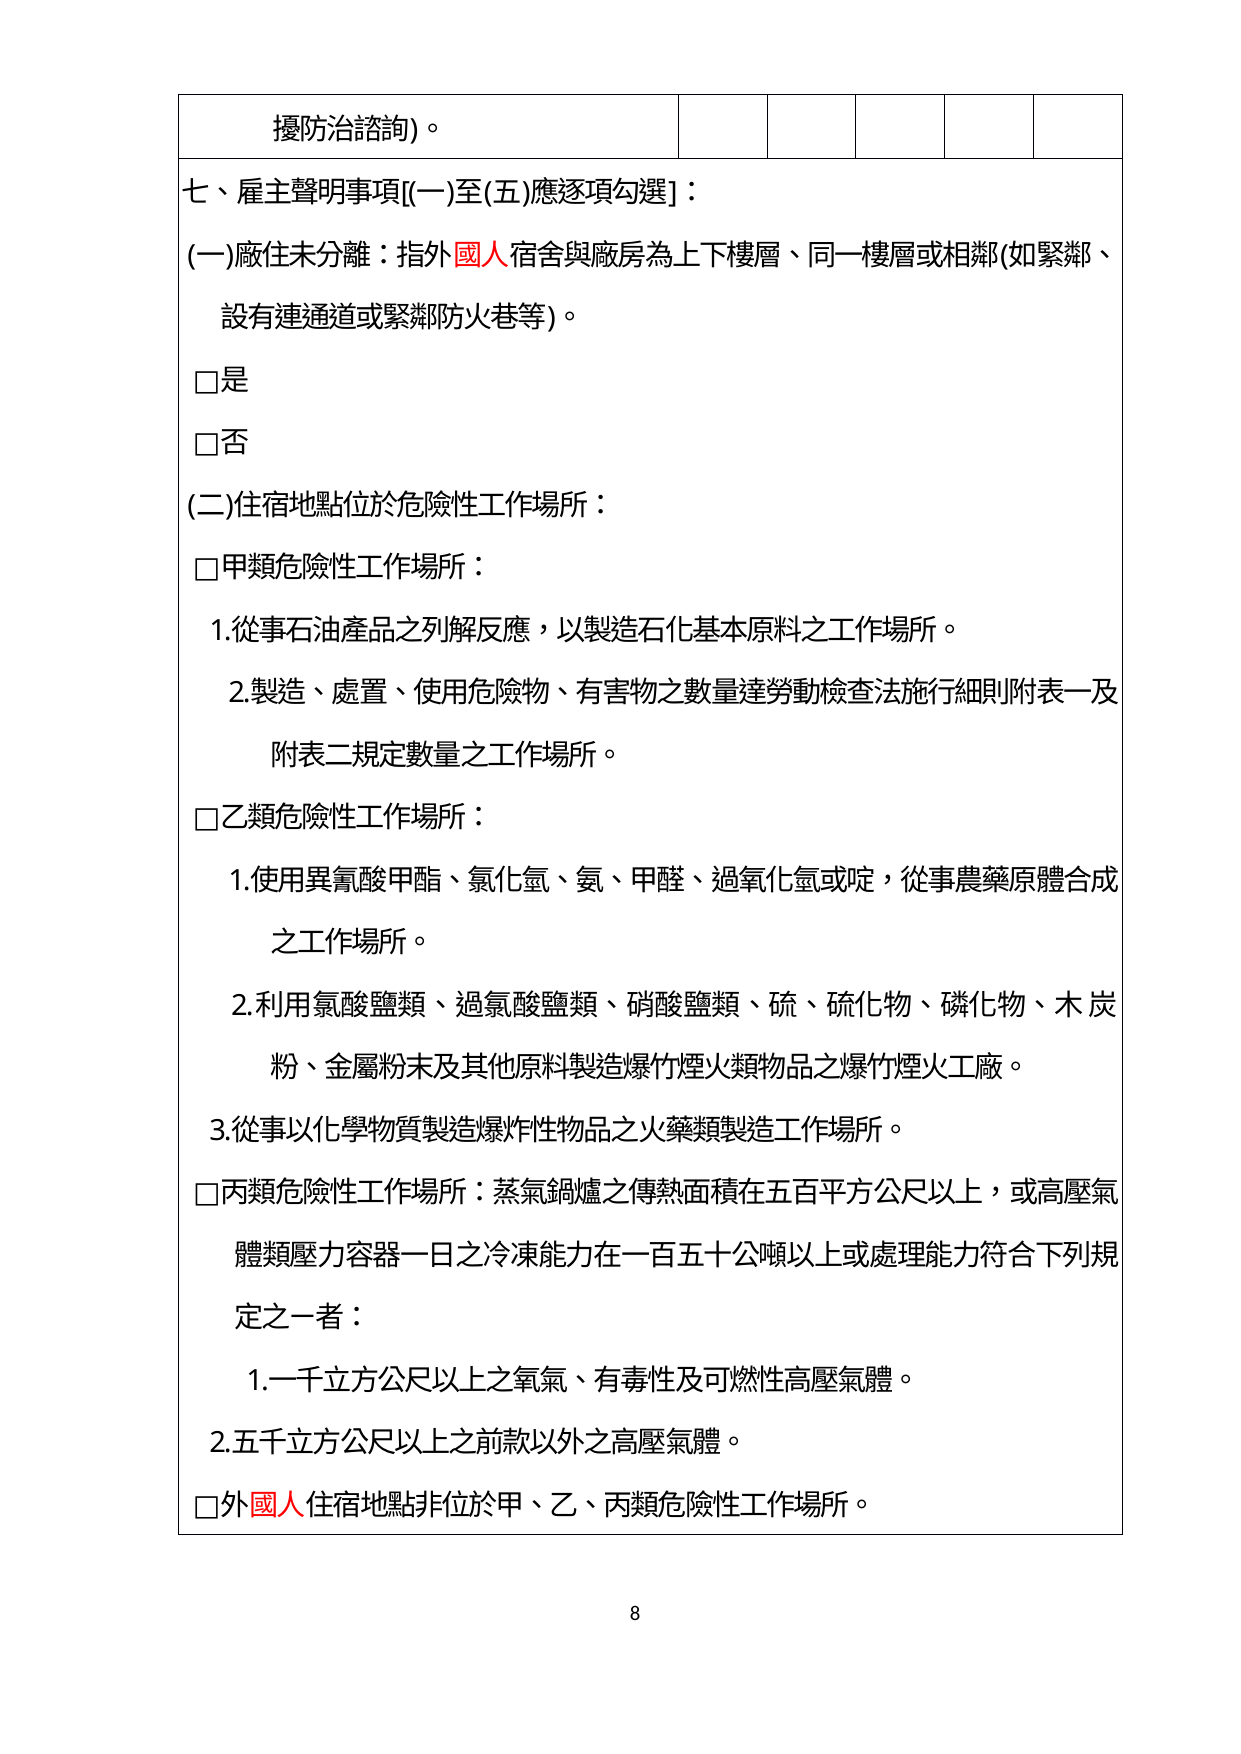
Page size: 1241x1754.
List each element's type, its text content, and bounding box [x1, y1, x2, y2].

table_cell 七、雇主聲明事項[(一)至(五)應逐項勾選]： (一)廠住未分離：指外國人宿舍與廠房為上下樓層、同一樓層或相鄰(如緊鄰、設有連通道或緊鄰防火巷等)。 □是 □否 (二)住宿地點位於危險性工作場所： □甲類危險性工作場所： 1.從事石油產品之列解反應，以製造石化基本原料之工作場所。 2.製造、處置、使用危險物、有害物之數量達勞動檢查法施行細則附表一及附表二規定數量之工作場所。 □乙類危險性工作場所： 1.使用異氰酸甲酯、氯化氫、氨、甲醛、過氧化氫或啶，從事農藥原體合成之工作場所。 2.利用氯酸鹽類、過氯酸鹽類、硝酸鹽類、硫、硫化物、磷化物、木 炭粉、金屬粉末及其他原料製造爆竹煙火類物品之爆竹煙火工廠。 3.從事以化學物質製造爆炸性物品之火藥類製造工作場所。 □丙類危險性工作場所：蒸氣鍋爐之傳熱面積在五百平方公尺以上，或高壓氣體類壓力容器一日之冷凍能力在一百五十公噸以上或處理能力符合下列規定之ㄧ者： 1.一千立方公尺以上之氧氣、有毒性及可燃性高壓氣體。 2.五千立方公尺以上之前款以外之高壓氣體。 □外國人住宿地點非位於甲、乙、丙類危險性工作場所。 [179, 159, 1122, 1534]
table_cell [1034, 95, 1122, 158]
table_cell [856, 95, 944, 158]
table_cell [679, 95, 767, 158]
table_cell [768, 95, 855, 158]
table_cell [945, 95, 1033, 158]
table_cell 擾防治諮詢)。 [179, 95, 678, 158]
